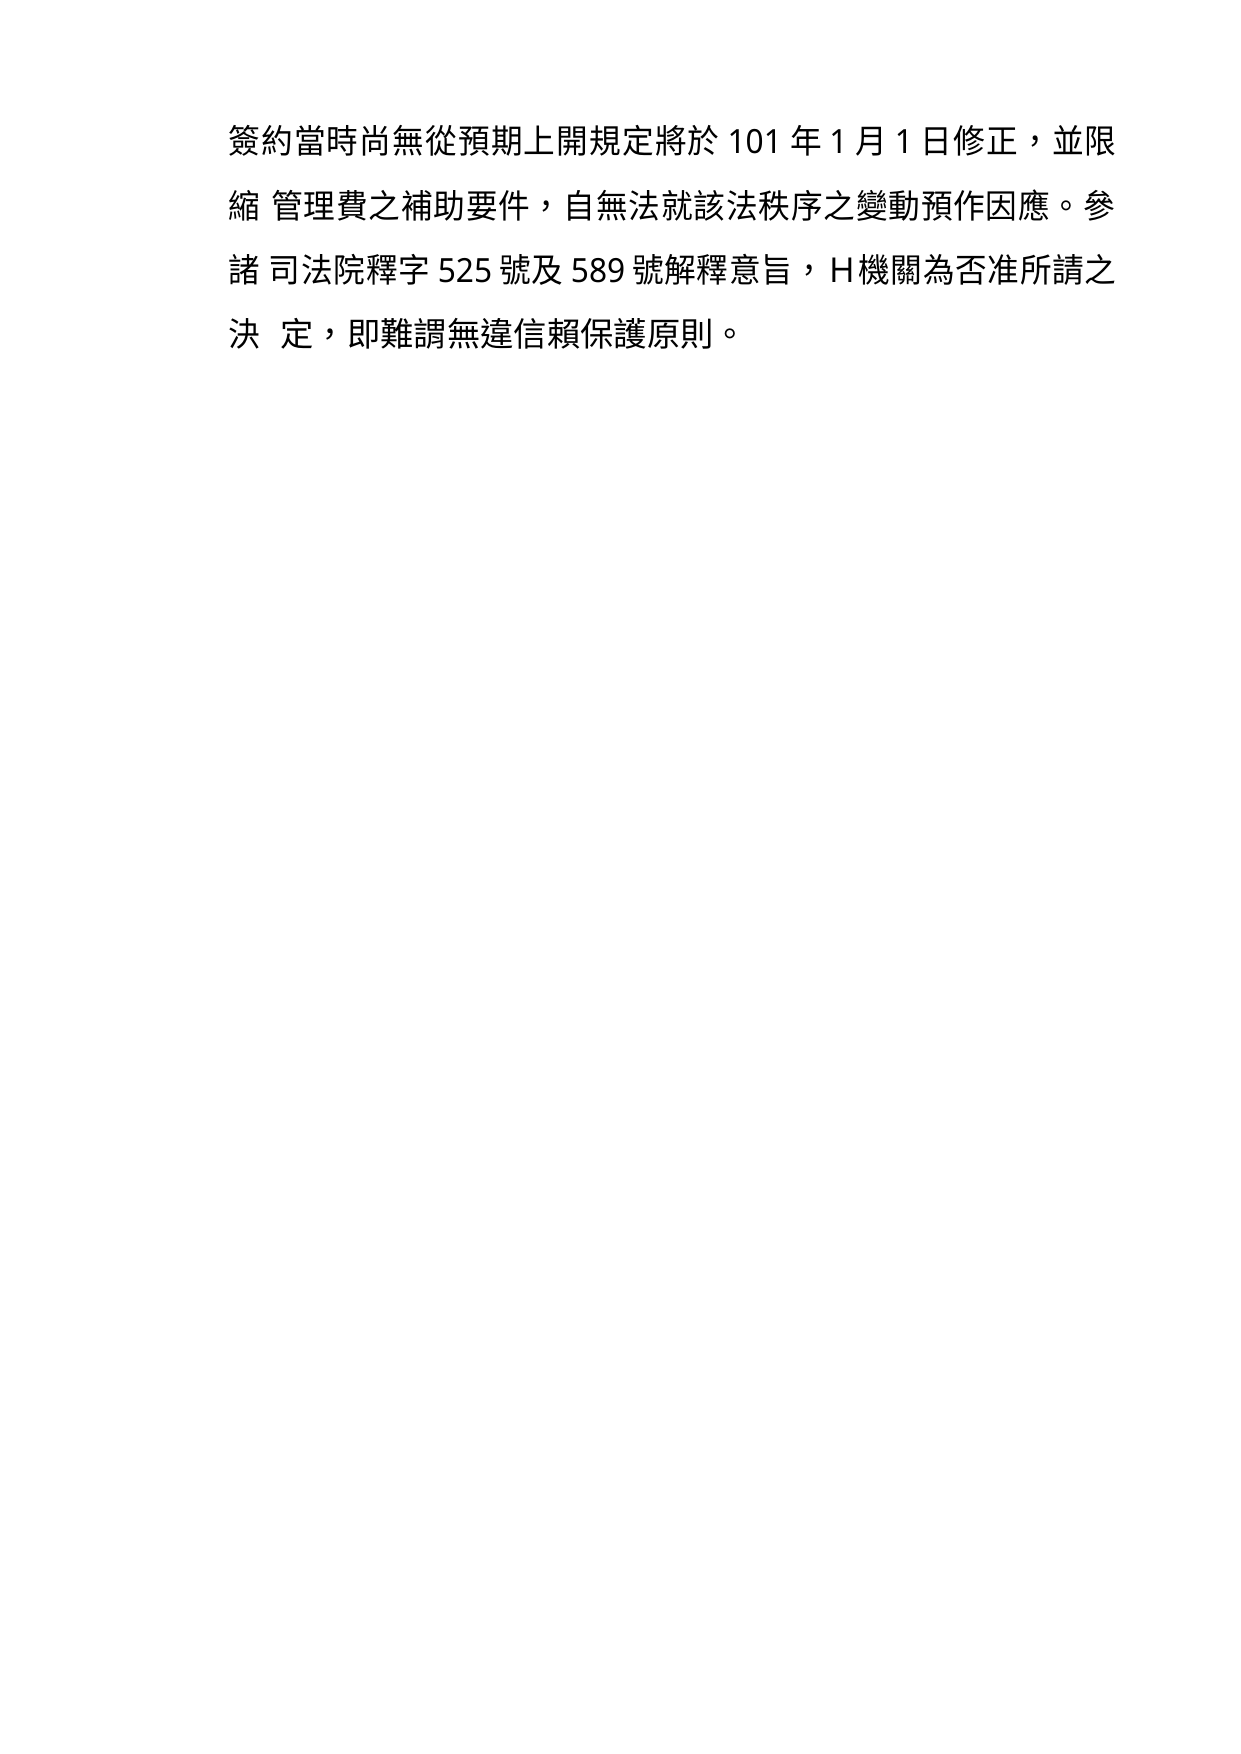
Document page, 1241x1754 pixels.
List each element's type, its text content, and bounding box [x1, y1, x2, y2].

text 簽約當時尚無從預期上開規定將於101年1月1日修正，並限縮 管理費之補助要件，自無法就該法秩序之變動預作因應。參諸 司法院釋字525號及589號解釋意旨，Ｈ機關為否准所請之決 定，即難謂無違信賴保護原則。 [228, 115, 1116, 356]
